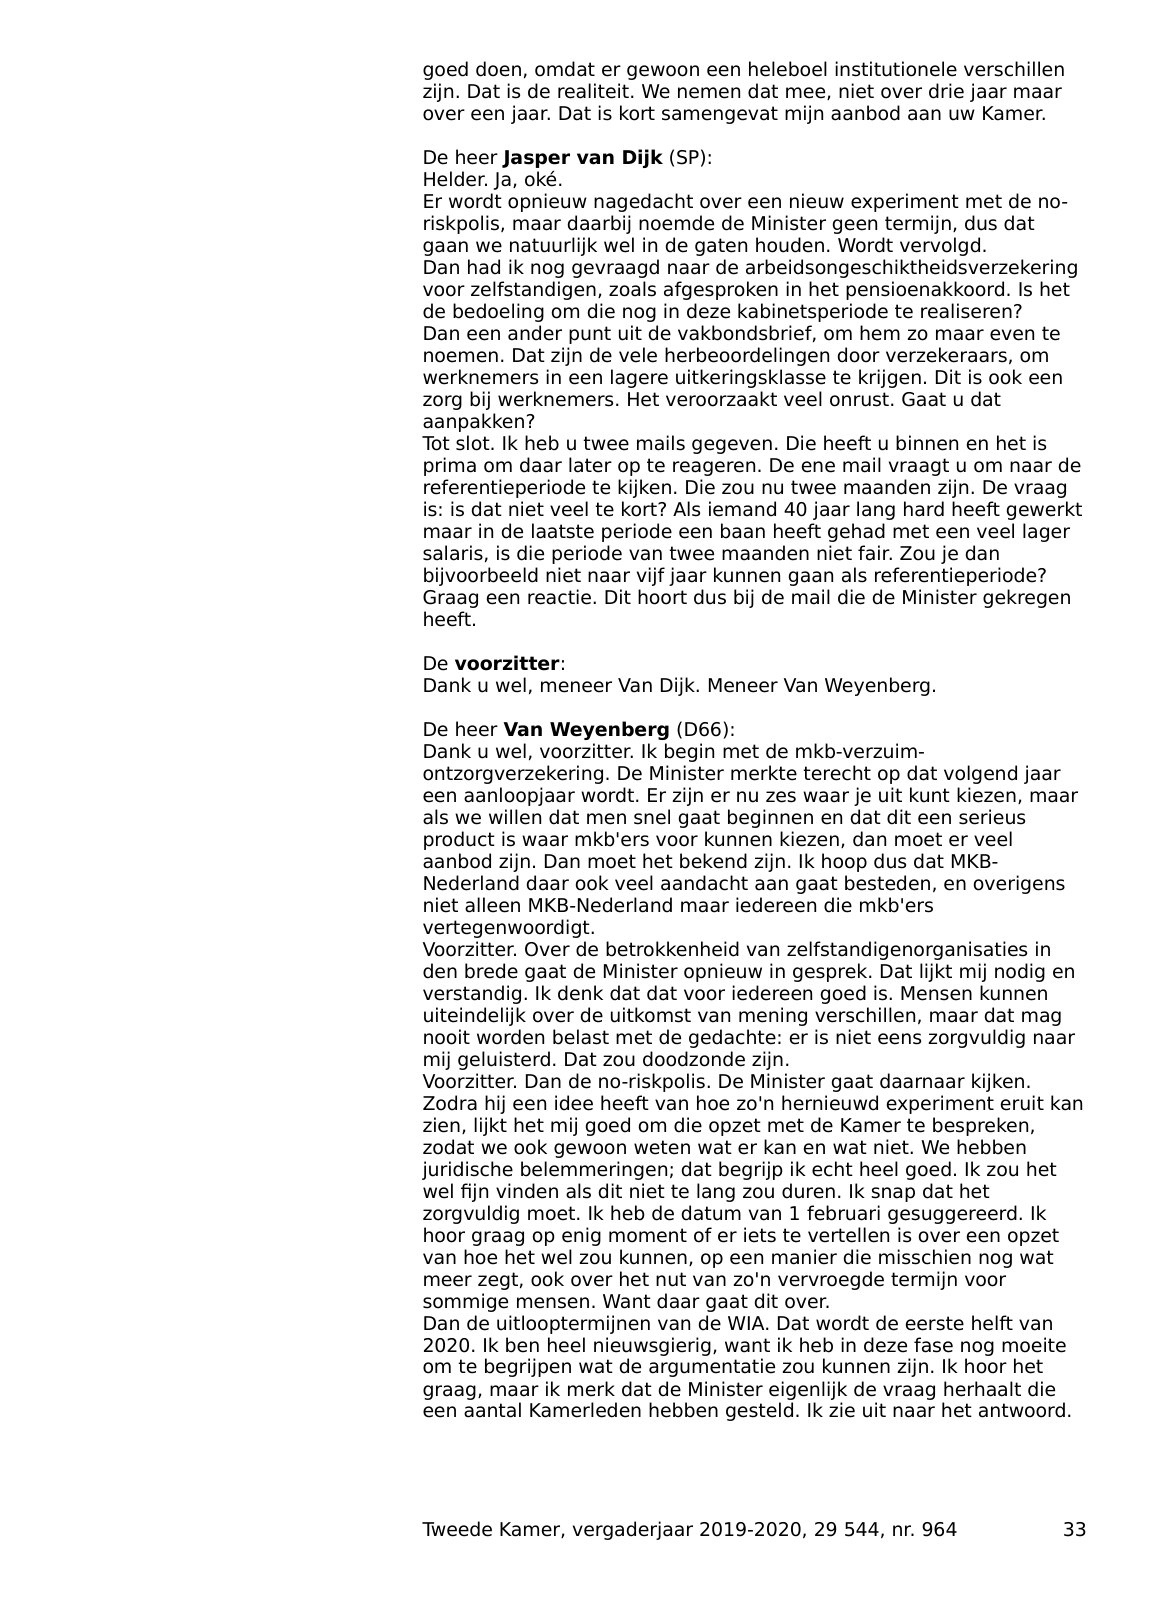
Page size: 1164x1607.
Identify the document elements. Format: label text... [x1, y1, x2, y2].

text Dank u wel, meneer Van Dijk. Meneer Van Weyenberg. [422, 675, 1087, 697]
text Tot slot. Ik heb u twee mails gegeven. Die heeft u binnen en het is prima om daar later op te reageren. De ene mail vraagt u om naar de referentieperiode te kijken. Die zou nu twee maanden zijn. De vraag is: is dat niet veel te kort? Als iemand 40 jaar lang hard heeft gewerkt maar in de laatste periode een baan heeft gehad met een veel lager salaris, is die periode van twee maanden niet fair. Zou je dan bijvoorbeeld niet naar vijf jaar kunnen gaan als referentieperiode? Graag een reactie. Dit hoort dus bij de mail die de Minister gekregen heeft. [422, 433, 1087, 631]
text De heer Jasper van Dijk (SP): [422, 147, 1087, 169]
text Dank u wel, voorzitter. Ik begin met de mkb-verzuim-ontzorgverzekering. De Minister merkte terecht op dat volgend jaar een aanloopjaar wordt. Er zijn er nu zes waar je uit kunt kiezen, maar als we willen dat men snel gaat beginnen en dat dit een serieus product is waar mkb'ers voor kunnen kiezen, dan moet er veel aanbod zijn. Dan moet het bekend zijn. Ik hoop dus dat MKB-Nederland daar ook veel aandacht aan gaat besteden, en overigens niet alleen MKB-Nederland maar iedereen die mkb'ers vertegenwoordigt. [422, 741, 1087, 939]
text goed doen, omdat er gewoon een heleboel institutionele verschillen zijn. Dat is de realiteit. We nemen dat mee, niet over drie jaar maar over een jaar. Dat is kort samengevat mijn aanbod aan uw Kamer. [422, 59, 1087, 125]
text De heer Van Weyenberg (D66): [422, 719, 1087, 741]
text Dan de uitlooptermijnen van de WIA. Dat wordt de eerste helft van 2020. Ik ben heel nieuwsgierig, want ik heb in deze fase nog moeite om te begrijpen wat de argumentatie zou kunnen zijn. Ik hoor het graag, maar ik merk dat de Minister eigenlijk de vraag herhaalt die een aantal Kamerleden hebben gesteld. Ik zie uit naar het antwoord. [422, 1312, 1087, 1422]
text Helder. Ja, oké. [422, 169, 1087, 191]
text Voorzitter. Over de betrokkenheid van zelfstandigenorganisaties in den brede gaat de Minister opnieuw in gesprek. Dat lijkt mij nodig en verstandig. Ik denk dat dat voor iedereen goed is. Mensen kunnen uiteindelijk over de uitkomst van mening verschillen, maar dat mag nooit worden belast met de gedachte: er is niet eens zorgvuldig naar mij geluisterd. Dat zou doodzonde zijn. [422, 939, 1087, 1071]
text Dan had ik nog gevraagd naar de arbeidsongeschiktheidsverzekering voor zelfstandigen, zoals afgesproken in het pensioenakkoord. Is het de bedoeling om die nog in deze kabinetsperiode te realiseren? [422, 257, 1087, 323]
text De voorzitter: [422, 653, 1087, 675]
text Voorzitter. Dan de no-riskpolis. De Minister gaat daarnaar kijken. Zodra hij een idee heeft van hoe zo'n hernieuwd experiment eruit kan zien, lijkt het mij goed om die opzet met de Kamer te bespreken, zodat we ook gewoon weten wat er kan en wat niet. We hebben juridische belemmeringen; dat begrijp ik echt heel goed. Ik zou het wel fijn vinden als dit niet te lang zou duren. Ik snap dat het zorgvuldig moet. Ik heb de datum van 1 februari gesuggereerd. Ik hoor graag op enig moment of er iets te vertellen is over een opzet van hoe het wel zou kunnen, op een manier die misschien nog wat meer zegt, ook over het nut van zo'n vervroegde termijn voor sommige mensen. Want daar gaat dit over. [422, 1071, 1087, 1312]
text Dan een ander punt uit de vakbondsbrief, om hem zo maar even te noemen. Dat zijn de vele herbeoordelingen door verzekeraars, om werknemers in een lagere uitkeringsklasse te krijgen. Dit is ook een zorg bij werknemers. Het veroorzaakt veel onrust. Gaat u dat aanpakken? [422, 323, 1087, 433]
text Er wordt opnieuw nagedacht over een nieuw experiment met de no-riskpolis, maar daarbij noemde de Minister geen termijn, dus dat gaan we natuurlijk wel in de gaten houden. Wordt vervolgd. [422, 191, 1087, 257]
